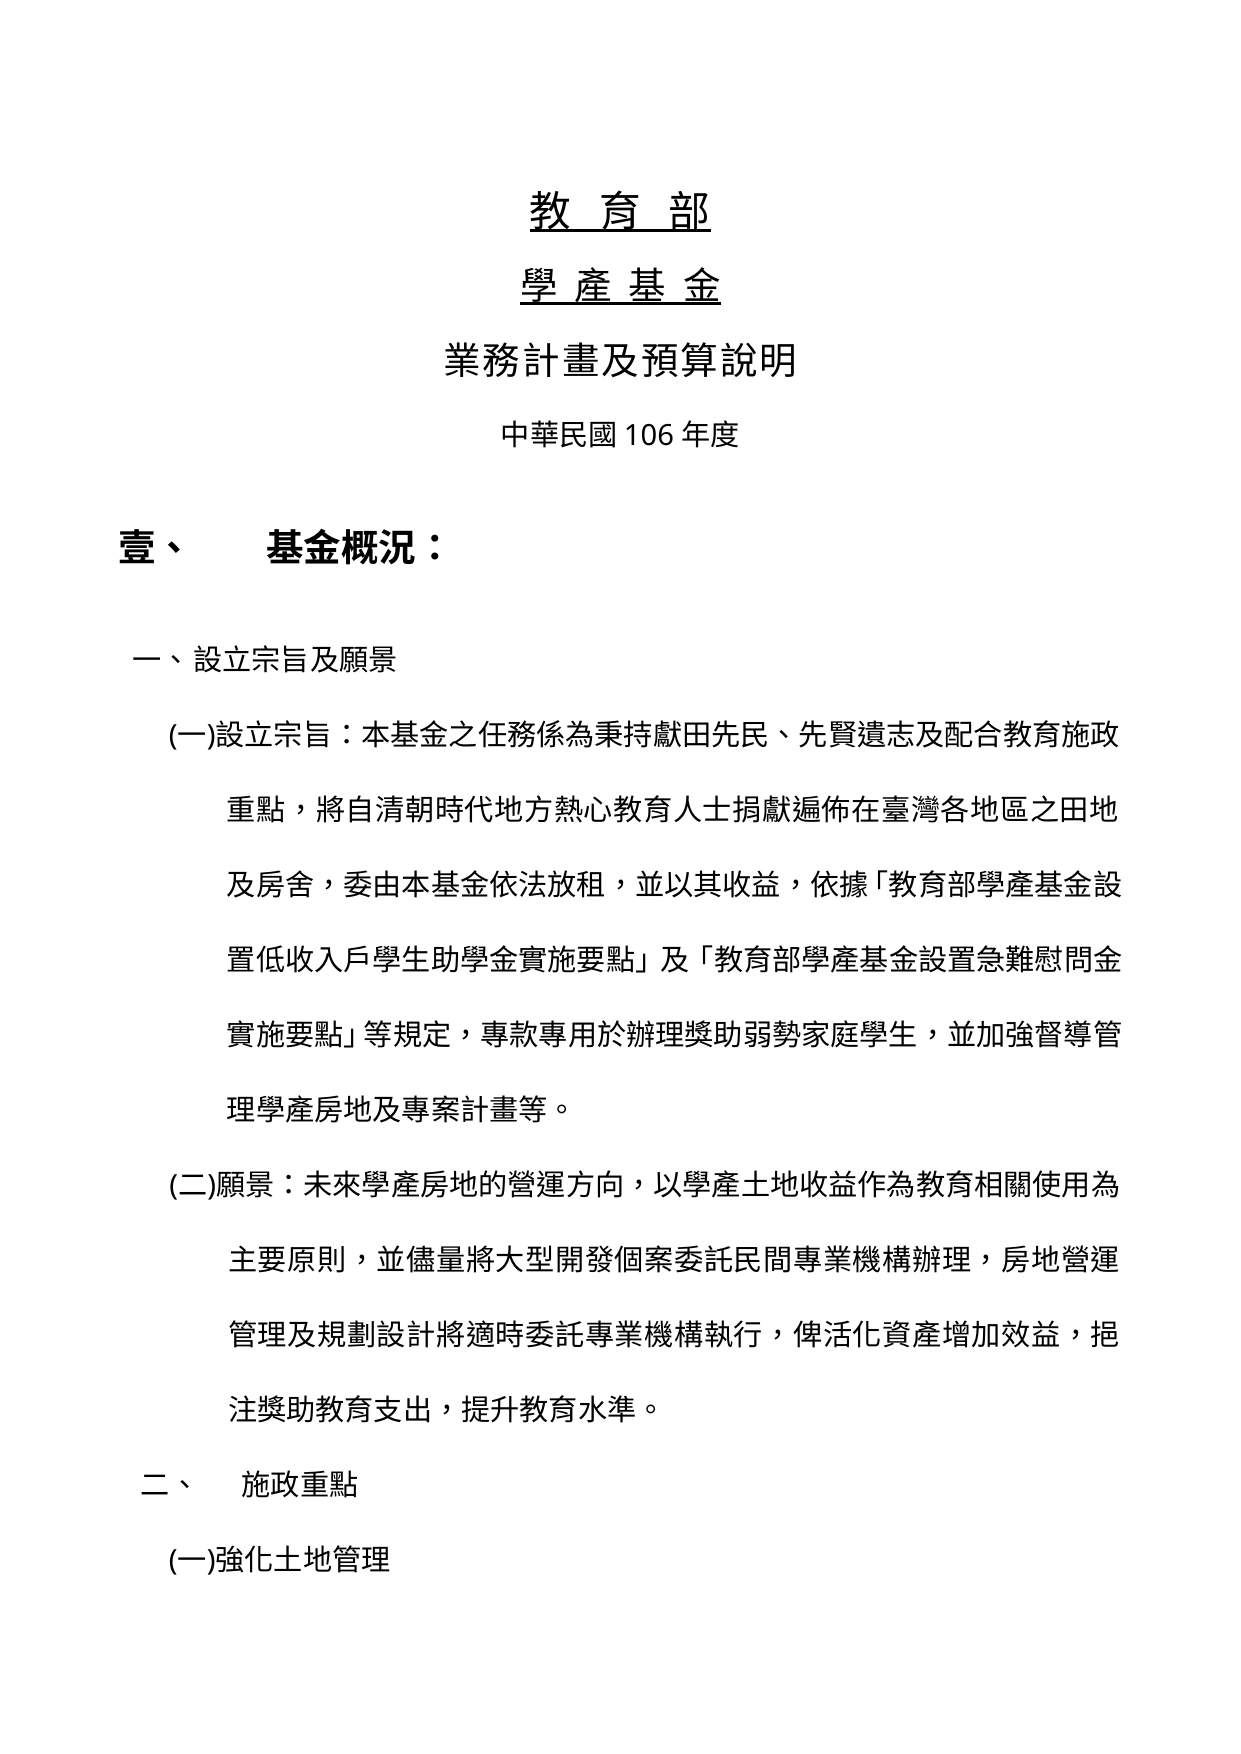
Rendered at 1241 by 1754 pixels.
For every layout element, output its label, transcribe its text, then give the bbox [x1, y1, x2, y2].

text (一)強化土地管理 [169, 1520, 1122, 1595]
text 中華民國 106 年度 [118, 395, 1122, 470]
text (一)設立宗旨：本基金之任務係為秉持獻田先民、先賢遺志及配合教育施政重點，將自清朝時代地方熱心教育人士捐獻遍佈在臺灣各地區之田地及房舍，委由本基金依法放租，並以其收益，依據「教育部學產基金設置低收入戶學生助學金實施要點」及「教育部學產基金設置急難慰問金實施要點」等規定，專款專用於辦理獎助弱勢家庭學生，並加強督導管理學產房地及專案計畫等。 [169, 695, 1122, 1145]
list 設立宗旨及願景 [132, 620, 1122, 695]
list 施政重點 [141, 1445, 1122, 1520]
text 業務計畫及預算說明 [118, 320, 1122, 395]
text 教 育 部 [118, 170, 1122, 245]
list 基金概況： [118, 508, 1122, 583]
text 學 產 基 金 [118, 245, 1122, 320]
text (二)願景：未來學產房地的營運方向，以學產土地收益作為教育相關使用為主要原則，並儘量將大型開發個案委託民間專業機構辦理，房地營運管理及規劃設計將適時委託專業機構執行，俾活化資產增加效益，挹注獎助教育支出，提升教育水準。 [169, 1145, 1122, 1445]
